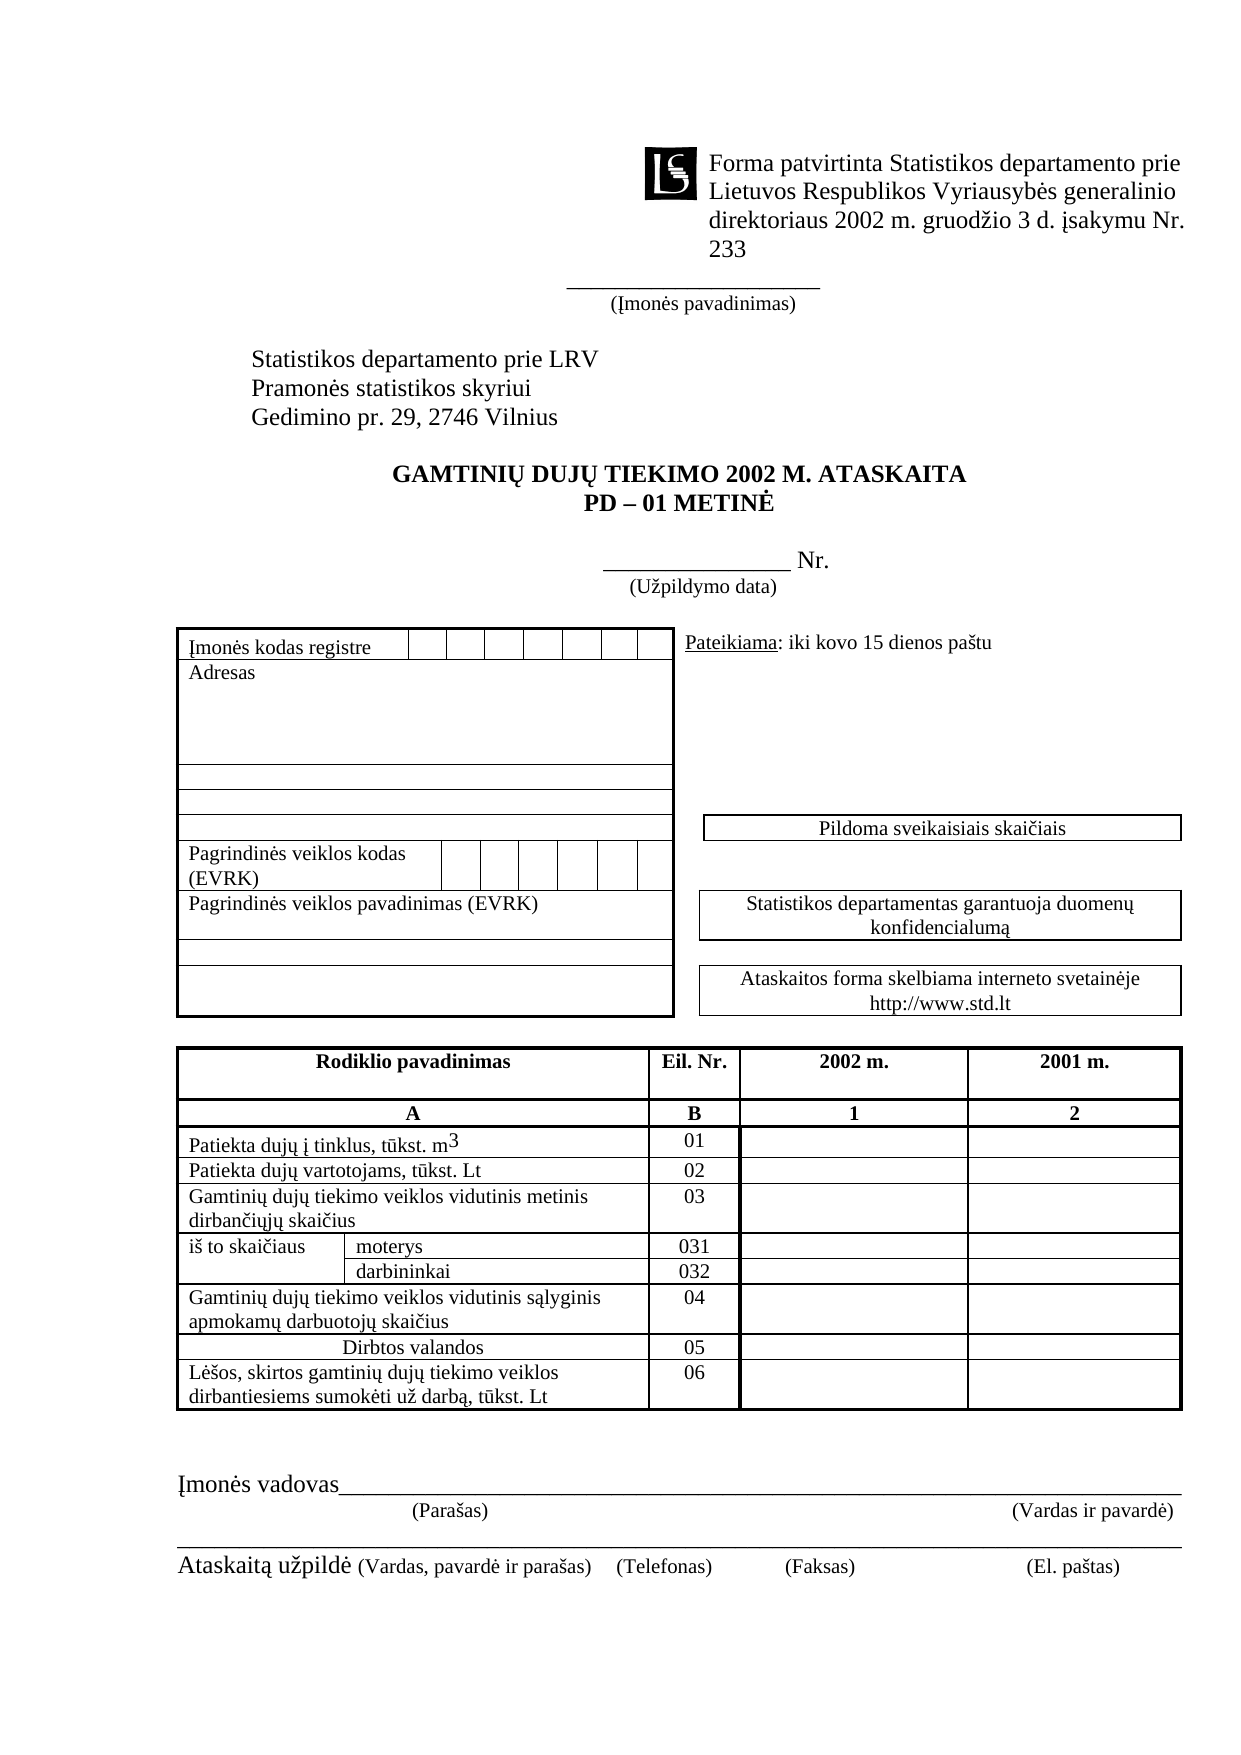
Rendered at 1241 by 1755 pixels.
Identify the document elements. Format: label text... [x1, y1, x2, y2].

table_header [447, 630, 484, 659]
text Įmonės vadovas [177, 1469, 1181, 1498]
table_cell [742, 1184, 967, 1232]
table_cell [969, 1360, 1179, 1408]
table_cell [179, 940, 672, 965]
table_cell B [650, 1101, 739, 1125]
text _______________ Nr. [177, 545, 1181, 574]
table_cell [675, 814, 703, 840]
table_header [524, 630, 562, 659]
text (Įmonės pavadinimas) [177, 291, 1181, 315]
text [177, 148, 644, 176]
table_cell Dirbtos valandos [179, 1335, 648, 1359]
table_cell 04 [650, 1285, 738, 1333]
table_cell [442, 841, 480, 889]
table_cell [742, 1234, 967, 1258]
table_cell [558, 841, 597, 889]
table_header [602, 630, 637, 659]
table_cell 06 [650, 1360, 738, 1408]
text Forma patvirtinta Statistikos departamento prie [699, 148, 1181, 176]
table_header [563, 630, 601, 659]
table_cell Gamtinių dujų tiekimo veiklos vidutinis sąlyginis apmokamų darbuotojų skaičius [179, 1285, 648, 1333]
table_header Pateikiama: iki kovo 15 dienos paštu [675, 627, 1171, 707]
table_cell [481, 841, 518, 889]
text Gedimino pr. 29, 2746 Vilnius [177, 402, 1181, 430]
table_cell [179, 815, 672, 840]
table_cell 02 [650, 1158, 738, 1182]
table_cell darbininkai [345, 1259, 648, 1283]
table_header [638, 630, 672, 659]
table_header Įmonės kodas registre [179, 630, 408, 659]
table_cell [179, 765, 672, 789]
table_cell 031 [650, 1234, 738, 1258]
table_cell 2 [969, 1101, 1179, 1125]
table_cell [179, 790, 672, 814]
table_cell Pagrindinės veiklos kodas (EVRK) [179, 841, 441, 889]
table_cell 01 [650, 1128, 738, 1157]
table_cell [969, 1158, 1179, 1182]
table_cell [699, 941, 1181, 965]
text 233 [177, 234, 1187, 263]
table_header [1171, 627, 1181, 659]
text Statistikos departamento prie LRV [177, 344, 1181, 373]
table_cell [598, 841, 637, 889]
table_header Rodiklio pavadinimas [179, 1050, 648, 1098]
table_cell [969, 1234, 1179, 1258]
table_cell [675, 965, 699, 1014]
table_header [409, 630, 446, 659]
table_cell [519, 841, 557, 889]
table_cell moterys [345, 1234, 648, 1258]
table_cell [969, 1128, 1179, 1157]
table_cell [1171, 659, 1181, 707]
text direktoriaus 2002 m. gruodžio 3 d. įsakymu Nr. [177, 205, 1187, 234]
table_cell Adresas [179, 660, 672, 764]
table_cell A [179, 1101, 648, 1125]
table_cell Ataskaitos forma skelbiama interneto svetainėje http://www.std.lt [700, 966, 1180, 1014]
table_header 2002 m. [741, 1050, 967, 1098]
table_cell [638, 841, 672, 889]
table_cell [675, 840, 1181, 889]
table_cell Pagrindinės veiklos pavadinimas (EVRK) [179, 891, 672, 939]
table_cell [179, 966, 672, 1014]
table_cell Gamtinių dujų tiekimo veiklos vidutinis metinis dirbančiųjų skaičius [179, 1184, 648, 1232]
text Gamtinių dujų tiekimo 2002 m. ataskaita PD – 01 metinė [177, 459, 1181, 517]
text Ataskaitą užpildė (Vardas, pavardė ir parašas) (Telefonas) (Faksas) (El. paštas) [177, 1551, 1181, 1579]
table_cell [969, 1184, 1179, 1232]
table_cell Pildoma sveikaisiais skaičiais [705, 816, 1180, 840]
text Pramonės statistikos skyriui [177, 373, 1181, 402]
table_cell Statistikos departamentas garantuoja duomenų konfidencialumą [700, 891, 1180, 939]
table_cell [969, 1285, 1179, 1333]
table_cell [969, 1259, 1179, 1283]
table_cell [742, 1128, 967, 1157]
table_cell Patiekta dujų į tinklus, tūkst. m3 [179, 1128, 648, 1157]
table_cell [675, 707, 1181, 814]
table_cell [742, 1285, 967, 1333]
table_cell 03 [650, 1184, 738, 1232]
table_cell [675, 939, 699, 965]
table_cell Lėšos, skirtos gamtinių dujų tiekimo veiklos dirbantiesiems sumokėti už darbą, tūkst. Lt [179, 1360, 648, 1408]
table_cell iš to skaičiaus [179, 1234, 344, 1283]
table_cell 05 [650, 1335, 738, 1359]
table_cell [675, 890, 699, 939]
text Lietuvos Respublikos Vyriausybės generalinio [177, 176, 1187, 205]
text (Parašas) (Vardas ir pavardė) [177, 1498, 1181, 1522]
table_cell Patiekta dujų vartotojams, tūkst. Lt [179, 1158, 648, 1182]
table_cell [742, 1360, 967, 1408]
text (Užpildymo data) [177, 574, 1181, 598]
table_cell [969, 1335, 1179, 1359]
table_cell 1 [741, 1101, 967, 1125]
table_cell 032 [650, 1259, 738, 1283]
table_cell [742, 1335, 967, 1359]
table_header 2001 m. [969, 1050, 1179, 1098]
table_cell [742, 1259, 967, 1283]
table_header Eil. Nr. [650, 1050, 739, 1098]
table_cell [742, 1158, 967, 1182]
table_header [485, 630, 523, 659]
